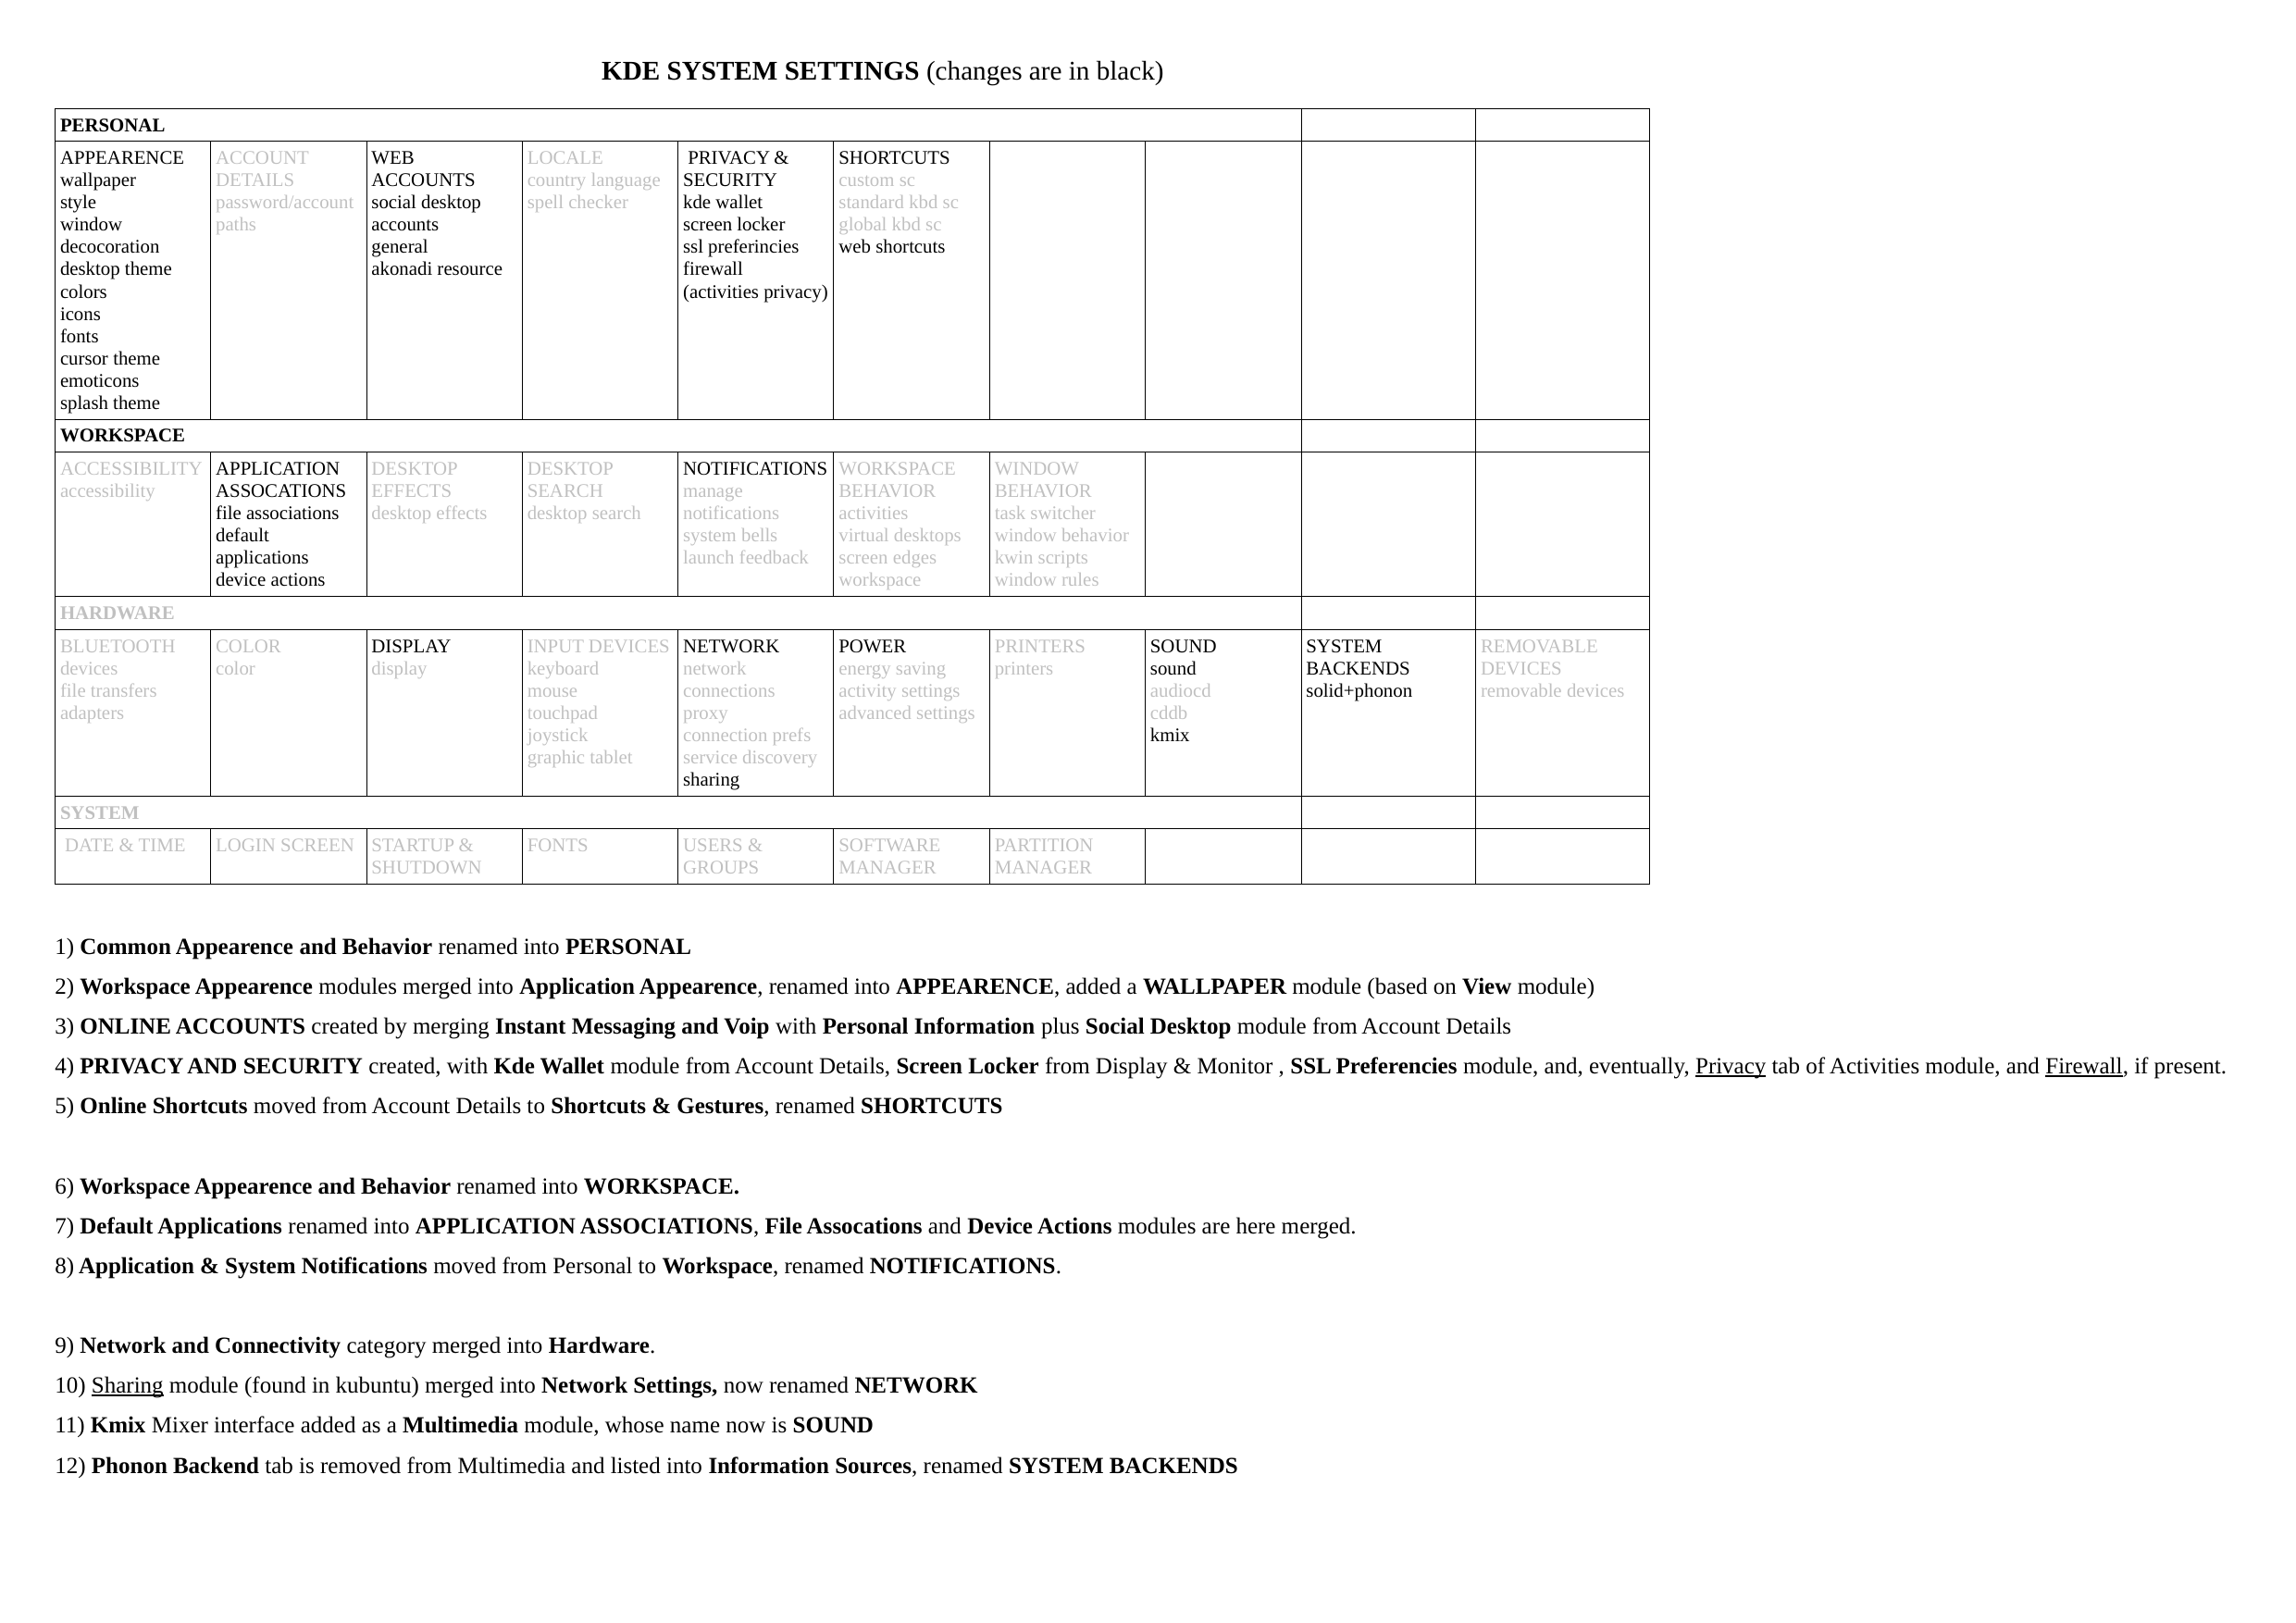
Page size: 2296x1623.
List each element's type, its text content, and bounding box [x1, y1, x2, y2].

table_cell [1146, 452, 1301, 596]
table_cell [1476, 597, 1649, 629]
table_cell [1302, 452, 1475, 596]
table_cell HARDWARE [56, 597, 1301, 629]
table_cell ACCOUNT DETAILS password/account paths [211, 142, 366, 419]
table_cell [1302, 420, 1475, 452]
table_cell [1476, 829, 1649, 884]
text 4) PRIVACY AND SECURITY created, with Kde Wallet module from Account Details, Screen Locker from Display & Monitor , SSL Preferencies module, and, eventually, Privacy tab of Activities module, and Firewall, if present. [55, 1052, 2240, 1079]
text 3) ONLINE ACCOUNTS created by merging Instant Messaging and Voip with Personal Information plus Social Desktop module from Account Details [55, 1012, 2240, 1039]
table_cell [1476, 142, 1649, 419]
table_cell [990, 142, 1145, 419]
table_cell WINDOW BEHAVIOR task switcher window behavior kwin scripts window rules [990, 452, 1145, 596]
table_cell SYSTEM [56, 797, 1301, 828]
text KDE SYSTEM SETTINGS (changes are in black) [55, 55, 2240, 86]
table_cell [1302, 829, 1475, 884]
table_cell DATE & TIME [56, 829, 210, 884]
table_cell SHORTCUTS custom sc standard kbd sc global kbd sc web shortcuts [834, 142, 989, 419]
text 5) Online Shortcuts moved from Account Details to Shortcuts & Gestures, renamed SHORTCUTS [55, 1093, 2240, 1119]
table_cell USERS & GROUPS [678, 829, 833, 884]
text 2) Workspace Appearence modules merged into Application Appearence, renamed into APPEARENCE, added a WALLPAPER module (based on View module) [55, 973, 2240, 999]
table_cell [1476, 797, 1649, 828]
table_cell SOFTWARE MANAGER [834, 829, 989, 884]
text 6) Workspace Appearence and Behavior renamed into WORKSPACE. [55, 1172, 2240, 1199]
table_cell POWER energy saving activity settings advanced settings [834, 630, 989, 796]
table_cell DESKTOP EFFECTS desktop effects [367, 452, 522, 596]
text 11) Kmix Mixer interface added as a Multimedia module, whose name now is SOUND [55, 1412, 2240, 1438]
table_header PERSONAL [56, 109, 1301, 141]
table_cell INPUT DEVICES keyboard mouse touchpad joystick graphic tablet [523, 630, 677, 796]
table_cell [1146, 142, 1301, 419]
table_cell PRIVACY & SECURITY kde wallet screen locker ssl preferincies firewall (activities privacy) [678, 142, 833, 419]
table_cell LOCALE country language spell checker [523, 142, 677, 419]
table_cell COLOR color [211, 630, 366, 796]
table_cell PARTITION MANAGER [990, 829, 1145, 884]
text 10) Sharing module (found in kubuntu) merged into Network Settings, now renamed NETWORK [55, 1371, 2240, 1398]
table_cell WORKSPACE [56, 420, 1301, 452]
table_cell DISPLAY display [367, 630, 522, 796]
text 12) Phonon Backend tab is removed from Multimedia and listed into Information Sources, renamed SYSTEM BACKENDS [55, 1452, 2240, 1478]
table_cell [1146, 829, 1301, 884]
table_cell NETWORK network connections proxy connection prefs service discovery sharing [678, 630, 833, 796]
table_cell SYSTEM BACKENDS solid+phonon [1302, 630, 1475, 796]
table_header [1476, 109, 1649, 141]
table_cell WEB ACCOUNTS social desktop accounts general akonadi resource [367, 142, 522, 419]
table_cell APPEARENCE wallpaper style window decocoration desktop theme colors icons fonts cursor theme emoticons splash theme [56, 142, 210, 419]
text 1) Common Appearence and Behavior renamed into PERSONAL [55, 933, 2240, 960]
table_cell PRINTERS printers [990, 630, 1145, 796]
text 7) Default Applications renamed into APPLICATION ASSOCIATIONS, File Assocations and Device Actions modules are here merged. [55, 1212, 2240, 1239]
table_cell DESKTOP SEARCH desktop search [523, 452, 677, 596]
table_cell LOGIN SCREEN [211, 829, 366, 884]
table_cell STARTUP & SHUTDOWN [367, 829, 522, 884]
table_cell [1302, 142, 1475, 419]
table_cell APPLICATION ASSOCATIONS file associations default applications device actions [211, 452, 366, 596]
table_cell [1302, 597, 1475, 629]
text 8) Application & System Notifications moved from Personal to Workspace, renamed NOTIFICATIONS. [55, 1252, 2240, 1279]
table_cell ACCESSIBILITY accessibility [56, 452, 210, 596]
table_cell REMOVABLE DEVICES removable devices [1476, 630, 1649, 796]
table_cell FONTS [523, 829, 677, 884]
table_cell BLUETOOTH devices file transfers adapters [56, 630, 210, 796]
table_cell [1302, 797, 1475, 828]
table_header [1302, 109, 1475, 141]
table_cell WORKSPACE BEHAVIOR activities virtual desktops screen edges workspace [834, 452, 989, 596]
table_cell NOTIFICATIONS manage notifications system bells launch feedback [678, 452, 833, 596]
table_cell SOUND sound audiocd cddb kmix [1146, 630, 1301, 796]
text 9) Network and Connectivity category merged into Hardware. [55, 1332, 2240, 1358]
table_cell [1476, 452, 1649, 596]
table_cell [1476, 420, 1649, 452]
